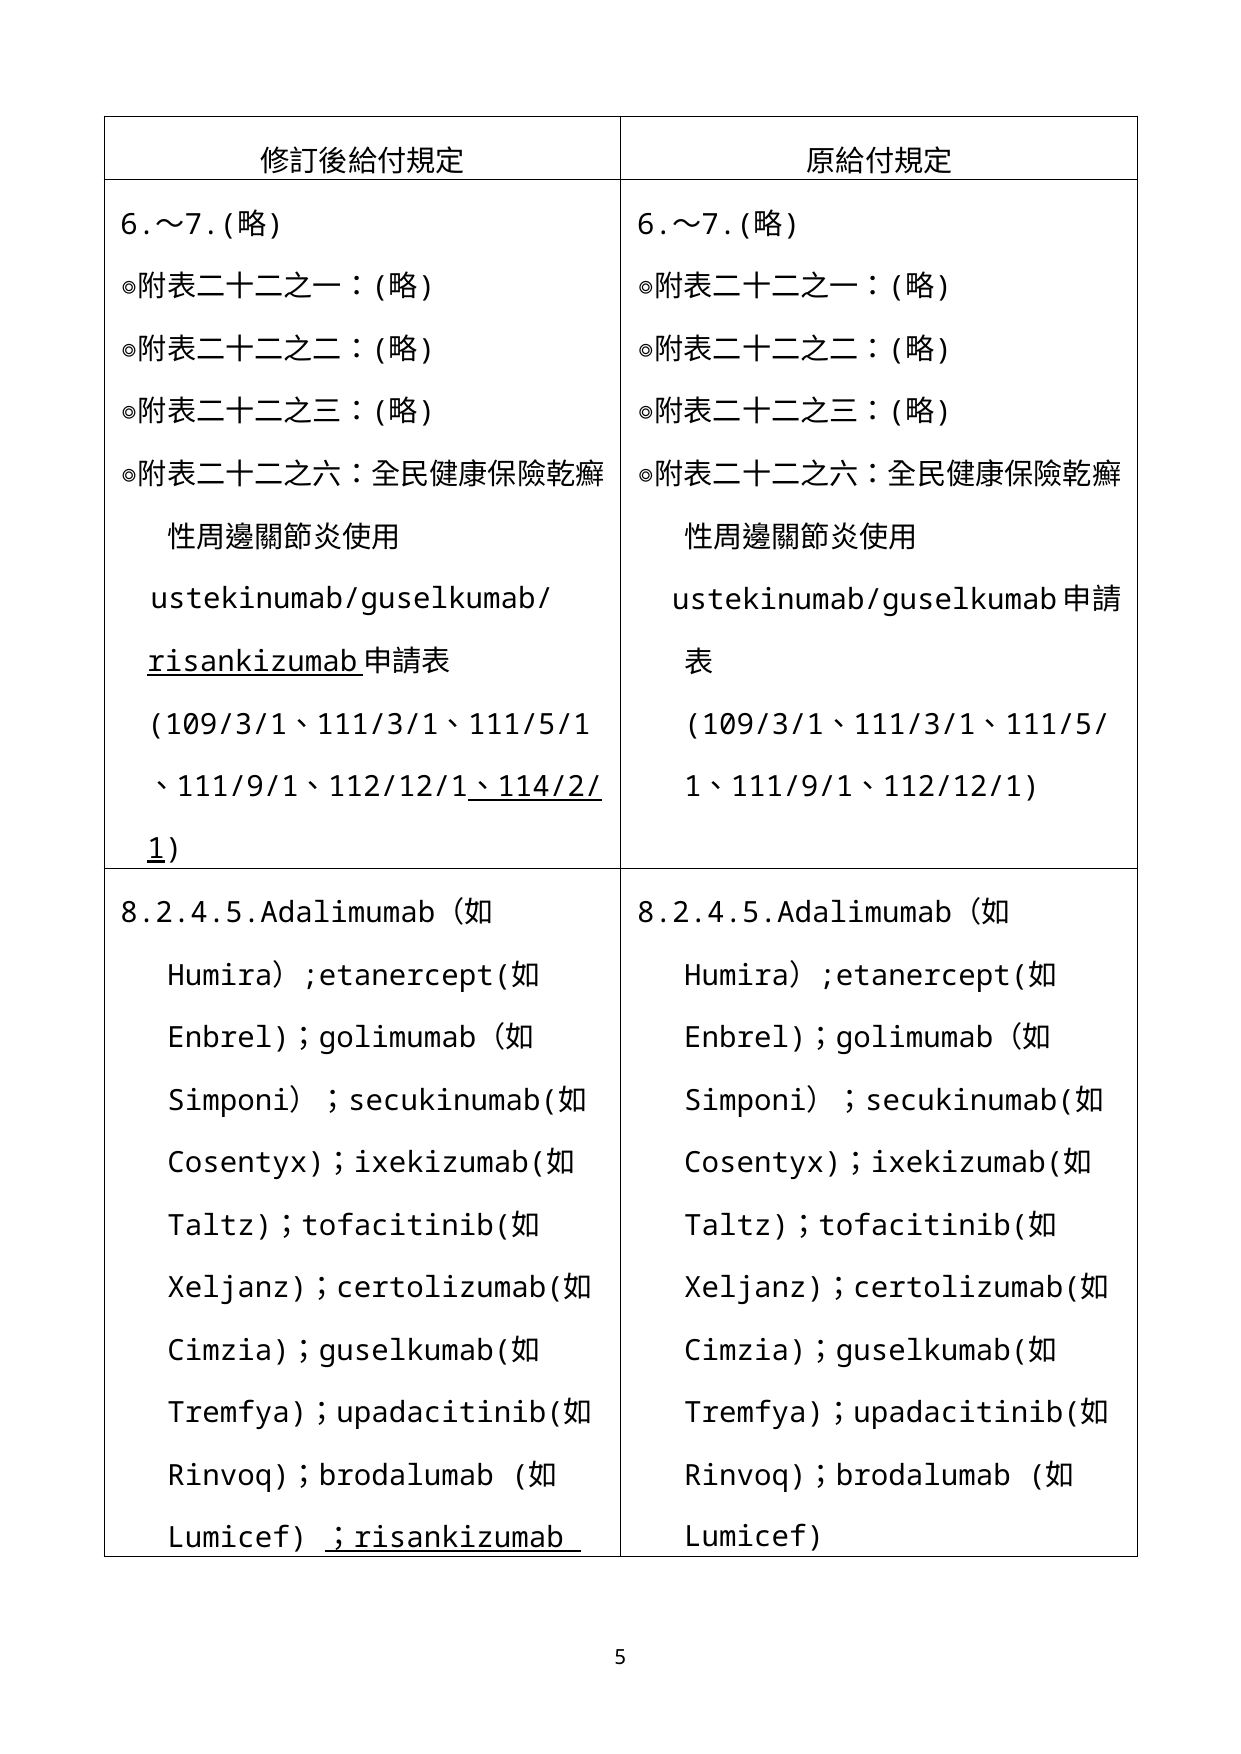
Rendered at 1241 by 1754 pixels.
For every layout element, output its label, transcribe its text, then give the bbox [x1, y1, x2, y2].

table_cell 8.2.4.5.Adalimumab（如Humira）;etanercept(如Enbrel)；golimumab（如Simponi）；secukinumab(如Cosentyx)；ixekizumab(如Taltz)；tofacitinib(如Xeljanz)；certolizumab(如Cimzia)；guselkumab(如Tremfya)；upadacitinib(如Rinvoq)；brodalumab (如Lumicef) [621, 869, 1137, 1556]
table_header 修訂後給付規定 [105, 117, 620, 179]
table_cell 6.〜7.(略) ◎附表二十二之一：(略) ◎附表二十二之二：(略) ◎附表二十二之三：(略) ◎附表二十二之六：全民健康保險乾癬性周邊關節炎使用 ustekinumab/guselkumab/ risankizumab申請表(109/3/1、111/3/1、111/5/1、111/9/1、112/12/1、114/2/1) [105, 180, 620, 868]
table_header 原給付規定 [621, 117, 1137, 179]
table_cell 8.2.4.5.Adalimumab（如Humira）;etanercept(如Enbrel)；golimumab（如Simponi）；secukinumab(如Cosentyx)；ixekizumab(如Taltz)；tofacitinib(如Xeljanz)；certolizumab(如Cimzia)；guselkumab(如Tremfya)；upadacitinib(如Rinvoq)；brodalumab (如Lumicef) ；risankizumab [105, 869, 620, 1556]
table_cell 6.〜7.(略) ◎附表二十二之一：(略) ◎附表二十二之二：(略) ◎附表二十二之三：(略) ◎附表二十二之六：全民健康保險乾癬性周邊關節炎使用 ustekinumab/guselkumab申請表(109/3/1、111/3/1、111/5/1、111/9/1、112/12/1) [621, 180, 1137, 868]
